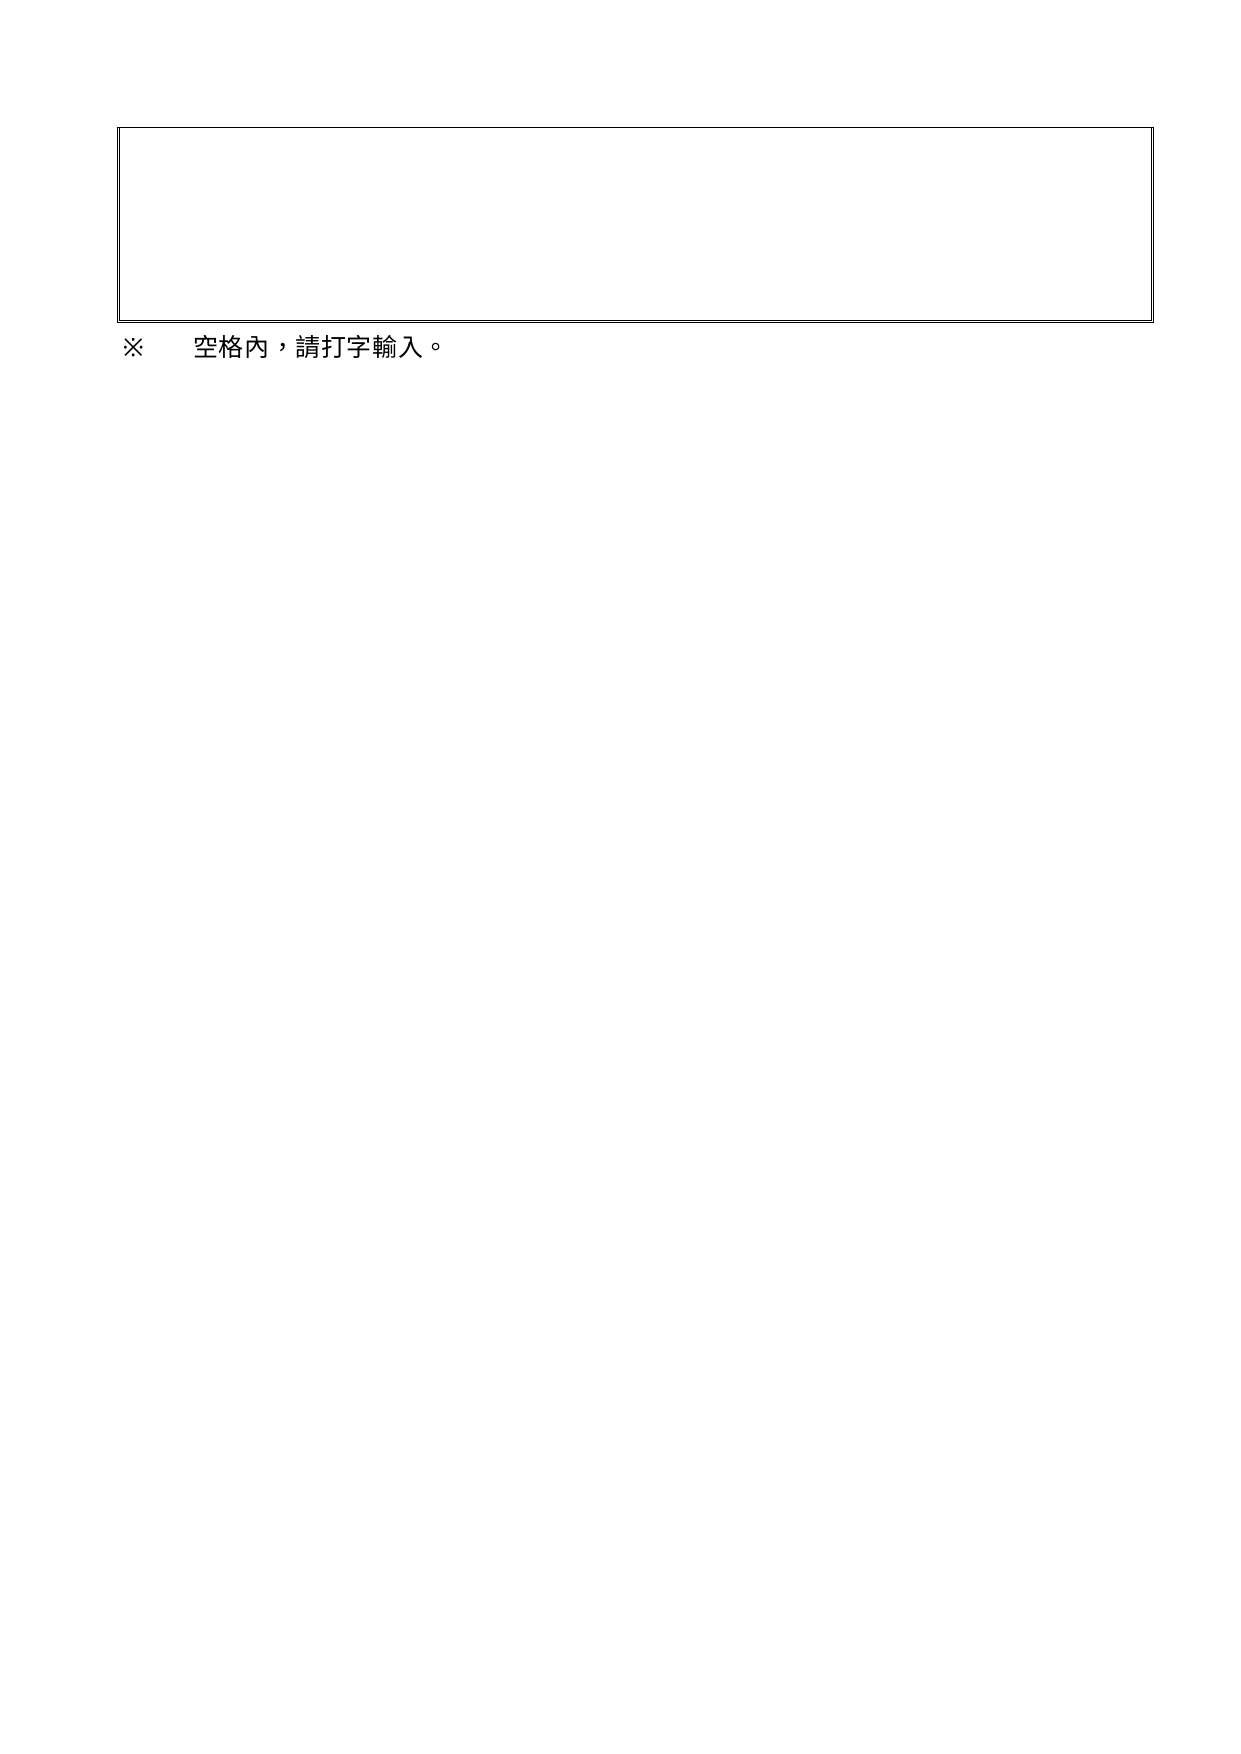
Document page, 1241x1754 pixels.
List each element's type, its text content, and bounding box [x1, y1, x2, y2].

list 空格內，請打字輸入。 [118, 327, 1122, 364]
table_cell [120, 128, 1151, 320]
